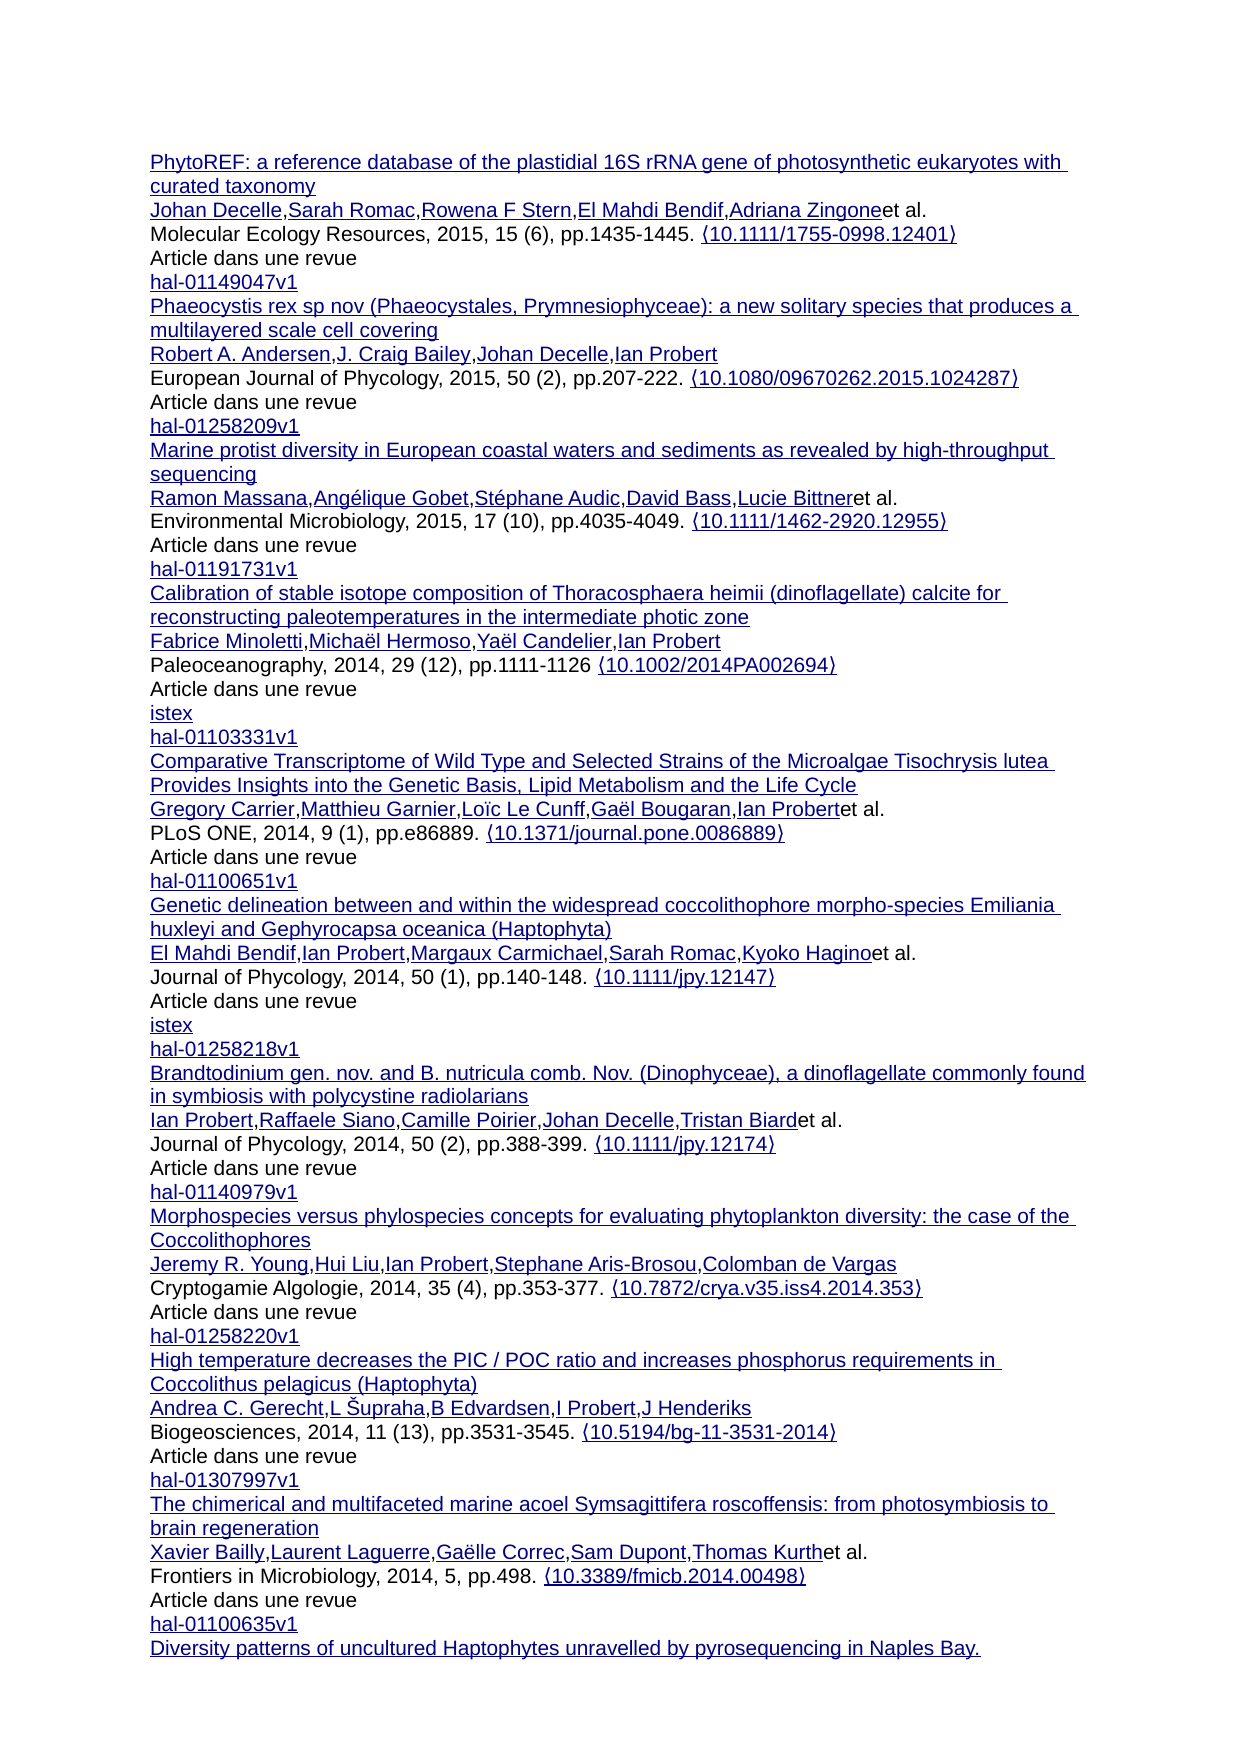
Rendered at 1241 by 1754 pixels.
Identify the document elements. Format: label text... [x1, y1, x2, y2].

table_cell Genetic delineation between and within the widespread coccolithophore morpho-species Emiliania huxleyi and Gephyrocapsa oceanica (Haptophyta) El Mahdi Bendif,Ian Probert,Margaux Carmichael,Sarah Romac,Kyoko Haginoet al. Journal of Phycology, 2014, 50 (1), pp.140-148. ⟨10.1111/jpy.12147⟩ Article dans une revue istex hal-01258218v1 [150, 893, 1090, 1060]
table_cell Diversity patterns of uncultured Haptophytes unravelled by pyrosequencing in Naples Bay. [150, 1635, 1090, 1659]
table_cell Morphospecies versus phylospecies concepts for evaluating phytoplankton diversity: the case of the Coccolithophores Jeremy R. Young,Hui Liu,Ian Probert,Stephane Aris-Brosou,Colomban de Vargas Cryptogamie Algologie, 2014, 35 (4), pp.353-377. ⟨10.7872/crya.v35.iss4.2014.353⟩ Article dans une revue hal-01258220v1 [150, 1204, 1090, 1348]
table_cell Comparative Transcriptome of Wild Type and Selected Strains of the Microalgae Tisochrysis lutea Provides Insights into the Genetic Basis, Lipid Metabolism and the Life Cycle Gregory Carrier,Matthieu Garnier,Loïc Le Cunff,Gaël Bougaran,Ian Probertet al. PLoS ONE, 2014, 9 (1), pp.e86889. ⟨10.1371/journal.pone.0086889⟩ Article dans une revue hal-01100651v1 [150, 749, 1090, 893]
table_cell Calibration of stable isotope composition of Thoracosphaera heimii (dinoflagellate) calcite for reconstructing paleotemperatures in the intermediate photic zone Fabrice Minoletti,Michaël Hermoso,Yaël Candelier,Ian Probert Paleoceanography, 2014, 29 (12), pp.1111-1126 ⟨10.1002/2014PA002694⟩ Article dans une revue istex hal-01103331v1 [150, 581, 1090, 749]
table_cell Brandtodinium gen. nov. and B. nutricula comb. Nov. (Dinophyceae), a dinoflagellate commonly found in symbiosis with polycystine radiolarians Ian Probert,Raffaele Siano,Camille Poirier,Johan Decelle,Tristan Biardet al. Journal of Phycology, 2014, 50 (2), pp.388-399. ⟨10.1111/jpy.12174⟩ Article dans une revue hal-01140979v1 [150, 1060, 1090, 1204]
table_cell Marine protist diversity in European coastal waters and sediments as revealed by high-throughput sequencing Ramon Massana,Angélique Gobet,Stéphane Audic,David Bass,Lucie Bittneret al. Environmental Microbiology, 2015, 17 (10), pp.4035-4049. ⟨10.1111/1462-2920.12955⟩ Article dans une revue hal-01191731v1 [150, 438, 1090, 581]
table_cell Phaeocystis rex sp nov (Phaeocystales, Prymnesiophyceae): a new solitary species that produces a multilayered scale cell covering Robert A. Andersen,J. Craig Bailey,Johan Decelle,Ian Probert European Journal of Phycology, 2015, 50 (2), pp.207-222. ⟨10.1080/09670262.2015.1024287⟩ Article dans une revue hal-01258209v1 [150, 294, 1090, 437]
table_cell PhytoREF: a reference database of the plastidial 16S rRNA gene of photosynthetic eukaryotes with curated taxonomy Johan Decelle,Sarah Romac,Rowena F Stern,El Mahdi Bendif,Adriana Zingoneet al. Molecular Ecology Resources, 2015, 15 (6), pp.1435-1445. ⟨10.1111/1755-0998.12401⟩ Article dans une revue hal-01149047v1 [150, 150, 1090, 294]
table_cell The chimerical and multifaceted marine acoel Symsagittifera roscoffensis: from photosymbiosis to brain regeneration Xavier Bailly,Laurent Laguerre,Gaëlle Correc,Sam Dupont,Thomas Kurthet al. Frontiers in Microbiology, 2014, 5, pp.498. ⟨10.3389/fmicb.2014.00498⟩ Article dans une revue hal-01100635v1 [150, 1492, 1090, 1635]
table_cell High temperature decreases the PIC / POC ratio and increases phosphorus requirements in Coccolithus pelagicus (Haptophyta) Andrea C. Gerecht,L Šupraha,B Edvardsen,I Probert,J Henderiks Biogeosciences, 2014, 11 (13), pp.3531-3545. ⟨10.5194/bg-11-3531-2014⟩ Article dans une revue hal-01307997v1 [150, 1348, 1090, 1492]
